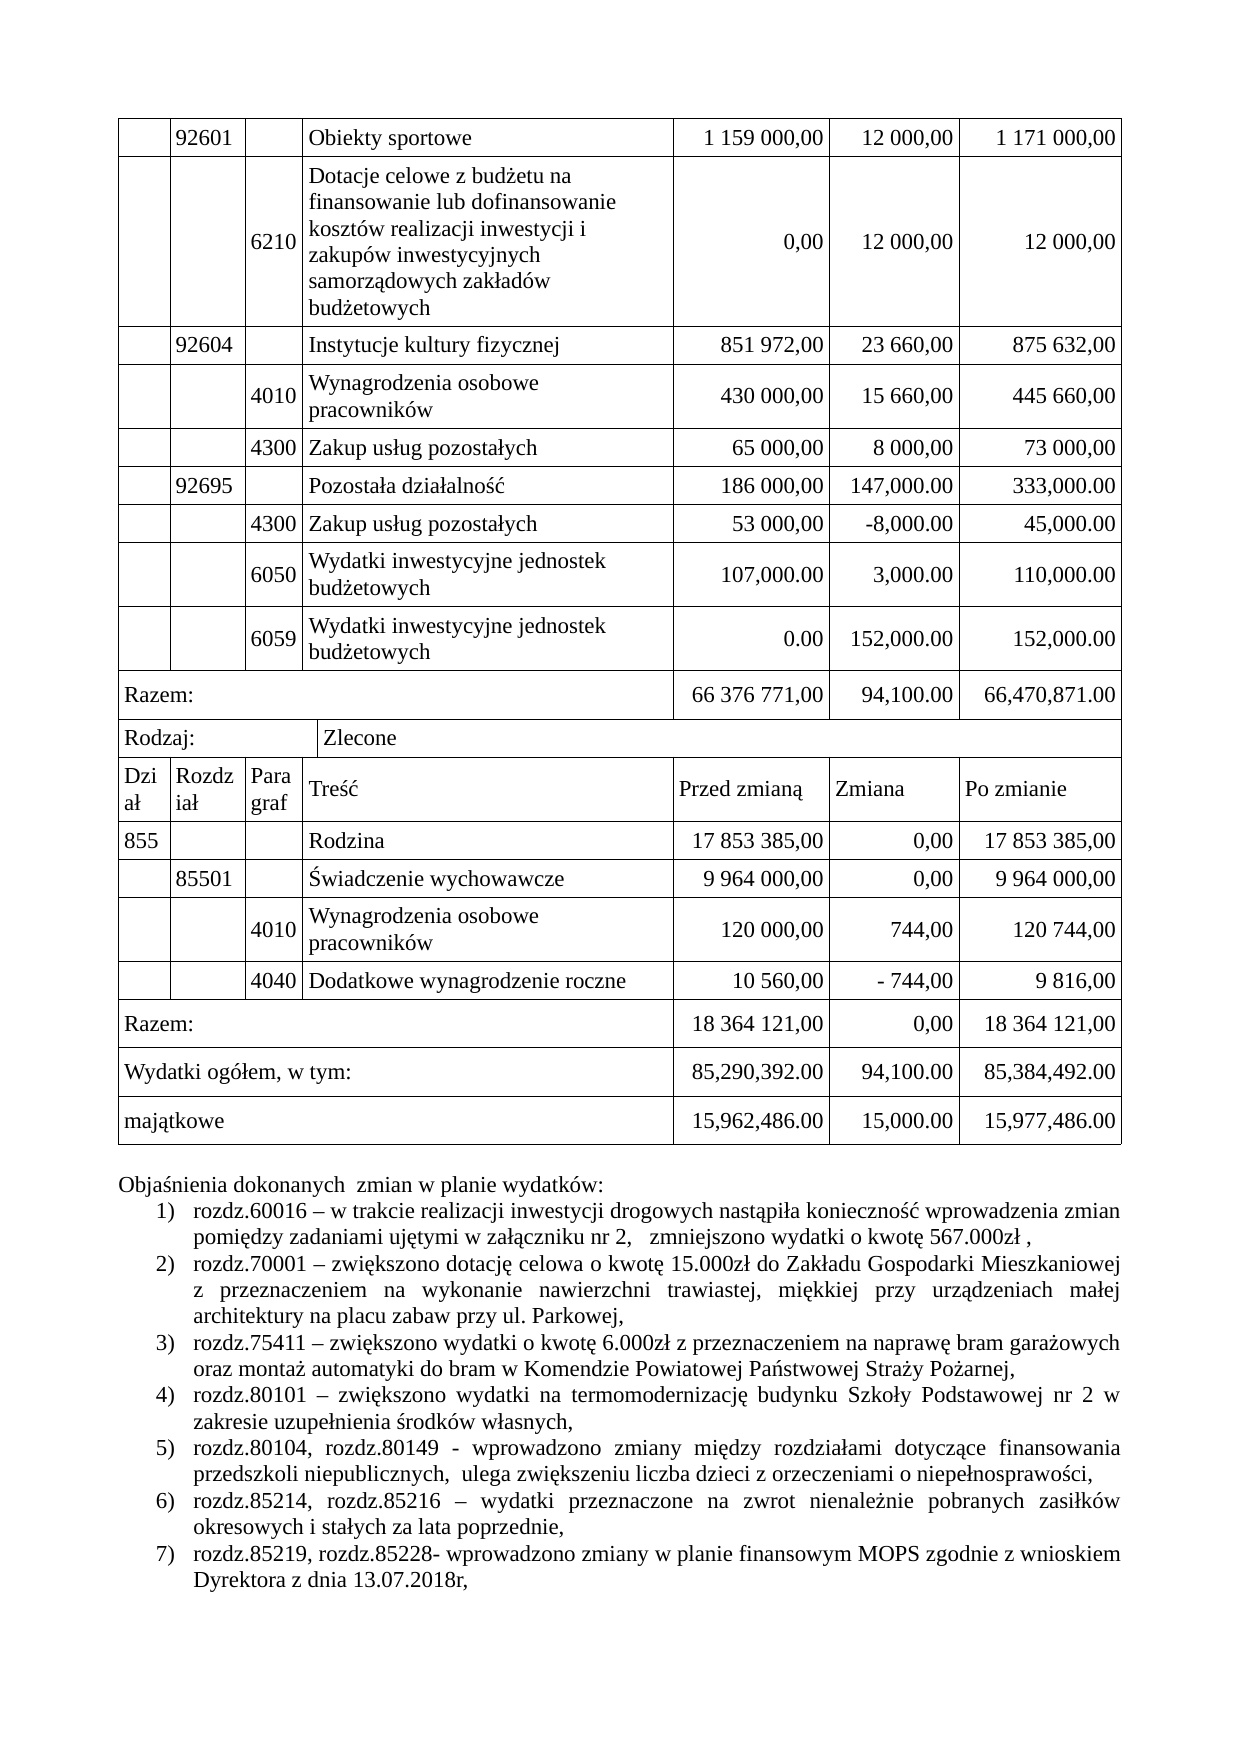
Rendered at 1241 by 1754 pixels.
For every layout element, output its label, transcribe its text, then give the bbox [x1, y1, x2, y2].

table_cell [171, 429, 245, 466]
table_cell -8 000,00 [830, 505, 959, 542]
table_cell 8 000,00 [830, 429, 959, 466]
table_cell Zakup usług pozostałych [303, 505, 673, 542]
table_cell 120 744,00 [960, 898, 1121, 961]
table_cell 73 000,00 [960, 429, 1121, 466]
table_cell 23 660,00 [830, 327, 959, 364]
table_cell [171, 822, 245, 859]
table_cell 12 000,00 [830, 119, 959, 156]
table_cell 6059 [246, 607, 302, 670]
table_cell 6210 [246, 157, 302, 326]
table_cell 12 000,00 [960, 157, 1121, 326]
table_cell Po zmianie [960, 758, 1121, 821]
table_cell Paragraf [246, 758, 302, 821]
table_cell Dział [119, 758, 170, 821]
table_cell 85501 [171, 860, 245, 897]
table_cell majątkowe [119, 1097, 673, 1144]
table_cell [119, 962, 170, 999]
table_cell 9 964 000,00 [960, 860, 1121, 897]
table_cell Zlecone [318, 720, 1121, 757]
table_cell 53 000,00 [674, 505, 829, 542]
table_cell 0,00 [830, 1000, 959, 1047]
table_cell [119, 505, 170, 542]
table_cell 15 660,00 [830, 365, 959, 428]
table_cell 66 470 871,00 [960, 671, 1121, 719]
table_cell 0,00 [830, 822, 959, 859]
table_cell 1 171 000,00 [960, 119, 1121, 156]
table_cell Rozdział [171, 758, 245, 821]
table_cell 152 000,00 [830, 607, 959, 670]
table_cell [119, 429, 170, 466]
table_cell Zmiana [830, 758, 959, 821]
table_cell 94 100,00 [830, 671, 959, 719]
table_cell 110 000,00 [960, 543, 1121, 606]
table_cell Świadczenie wychowawcze [303, 860, 673, 897]
table_cell 186 000,00 [674, 467, 829, 504]
table_cell 4010 [246, 898, 302, 961]
table_cell Zakup usług pozostałych [303, 429, 673, 466]
table_cell 15 962 486,00 [674, 1097, 829, 1144]
table_cell 3 000,00 [830, 543, 959, 606]
table_cell 92604 [171, 327, 245, 364]
table_cell [246, 327, 302, 364]
table_cell [246, 119, 302, 156]
table_cell Rodzina [303, 822, 673, 859]
list rozdz.80104, rozdz.80149 - wprowadzono zmiany między rozdziałami dotyczące finansowania przedszkoli niepublicznych, ulega zwiększeniu liczba dzieci z orzeczeniami o niepełnosprawości, [156, 1434, 1122, 1487]
table_cell 4300 [246, 429, 302, 466]
table_cell Wydatki ogółem, w tym: [119, 1048, 673, 1096]
table_cell 18 364 121,00 [674, 1000, 829, 1047]
table_cell Wydatki inwestycyjne jednostek budżetowych [303, 543, 673, 606]
list rozdz.75411 – zwiększono wydatki o kwotę 6.000zł z przeznaczeniem na naprawę bram garażowych oraz montaż automatyki do bram w Komendzie Powiatowej Państwowej Straży Pożarnej, [156, 1329, 1122, 1381]
table_cell 430 000,00 [674, 365, 829, 428]
table_cell Pozostała działalność [303, 467, 673, 504]
table_cell 9 964 000,00 [674, 860, 829, 897]
table_cell 66 376 771,00 [674, 671, 829, 719]
table_cell 4040 [246, 962, 302, 999]
table_cell [171, 962, 245, 999]
table_cell [119, 860, 170, 897]
table_cell 65 000,00 [674, 429, 829, 466]
table_cell 17 853 385,00 [674, 822, 829, 859]
table_cell [246, 822, 302, 859]
table_cell Rodzaj: [119, 720, 317, 757]
table_cell Instytucje kultury fizycznej [303, 327, 673, 364]
table_cell 15 000,00 [830, 1097, 959, 1144]
table_cell Treść [303, 758, 673, 821]
table_cell 94 100,00 [830, 1048, 959, 1096]
table_cell 1 159 000,00 [674, 119, 829, 156]
table_cell 152 000,00 [960, 607, 1121, 670]
table_cell 92695 [171, 467, 245, 504]
table_cell [119, 327, 170, 364]
list rozdz.60016 – w trakcie realizacji inwestycji drogowych nastąpiła konieczność wprowadzenia zmian pomiędzy zadaniami ujętymi w załączniku nr 2, zmniejszono wydatki o kwotę 567.000zł , [156, 1197, 1122, 1250]
table_cell 855 [119, 822, 170, 859]
table_cell 147 000,00 [830, 467, 959, 504]
table_cell 6050 [246, 543, 302, 606]
table_cell Obiekty sportowe [303, 119, 673, 156]
table_cell [246, 467, 302, 504]
table_cell 4010 [246, 365, 302, 428]
table_cell Przed zmianą [674, 758, 829, 821]
table_cell Razem: [119, 1000, 673, 1047]
table_cell 875 632,00 [960, 327, 1121, 364]
table_cell 107 000,00 [674, 543, 829, 606]
table_cell 85 290 392,00 [674, 1048, 829, 1096]
table_cell 744,00 [830, 898, 959, 961]
table_cell [171, 898, 245, 961]
table_cell Wynagrodzenia osobowe pracowników [303, 365, 673, 428]
list rozdz.85214, rozdz.85216 – wydatki przeznaczone na zwrot nienależnie pobranych zasiłków okresowych i stałych za lata poprzednie, [156, 1487, 1122, 1539]
table_cell 0,00 [674, 157, 829, 326]
table_cell 92601 [171, 119, 245, 156]
table_cell [119, 365, 170, 428]
table_cell 0,00 [674, 607, 829, 670]
table_cell [119, 467, 170, 504]
table_cell - 744,00 [830, 962, 959, 999]
table_cell 0,00 [830, 860, 959, 897]
table_cell 85 384 492,00 [960, 1048, 1121, 1096]
table_cell 18 364 121,00 [960, 1000, 1121, 1047]
table_cell 45 000,00 [960, 505, 1121, 542]
list rozdz.80101 – zwiększono wydatki na termomodernizację budynku Szkoły Podstawowej nr 2 w zakresie uzupełnienia środków własnych, [156, 1381, 1122, 1434]
text Objaśnienia dokonanych zmian w planie wydatków: [118, 1171, 1122, 1197]
table_cell [171, 543, 245, 606]
table_cell 17 853 385,00 [960, 822, 1121, 859]
table_cell Wydatki inwestycyjne jednostek budżetowych [303, 607, 673, 670]
table_cell 120 000,00 [674, 898, 829, 961]
table_cell Dotacje celowe z budżetu na finansowanie lub dofinansowanie kosztów realizacji inwestycji i zakupów inwestycyjnych samorządowych zakładów budżetowych [303, 157, 673, 326]
table_cell [171, 607, 245, 670]
table_cell Razem: [119, 671, 673, 719]
table_cell 4300 [246, 505, 302, 542]
table_cell 12 000,00 [830, 157, 959, 326]
table_cell [171, 505, 245, 542]
table_cell [119, 607, 170, 670]
table_cell 445 660,00 [960, 365, 1121, 428]
table_cell [119, 157, 170, 326]
table_cell [119, 119, 170, 156]
table_cell [171, 157, 245, 326]
table_cell [171, 365, 245, 428]
table_cell Dodatkowe wynagrodzenie roczne [303, 962, 673, 999]
table_cell [119, 898, 170, 961]
table_cell 10 560,00 [674, 962, 829, 999]
table_cell [246, 860, 302, 897]
table_cell 333 000,00 [960, 467, 1121, 504]
table_cell Wynagrodzenia osobowe pracowników [303, 898, 673, 961]
list rozdz.85219, rozdz.85228- wprowadzono zmiany w planie finansowym MOPS zgodnie z wnioskiem Dyrektora z dnia 13.07.2018r, [156, 1539, 1122, 1592]
table_cell 15 977 486,00 [960, 1097, 1121, 1144]
table_cell 9 816,00 [960, 962, 1121, 999]
list rozdz.70001 – zwiększono dotację celowa o kwotę 15.000zł do Zakładu Gospodarki Mieszkaniowej z przeznaczeniem na wykonanie nawierzchni trawiastej, miękkiej przy urządzeniach małej architektury na placu zabaw przy ul. Parkowej, [156, 1250, 1122, 1329]
table_cell 851 972,00 [674, 327, 829, 364]
table_cell [119, 543, 170, 606]
